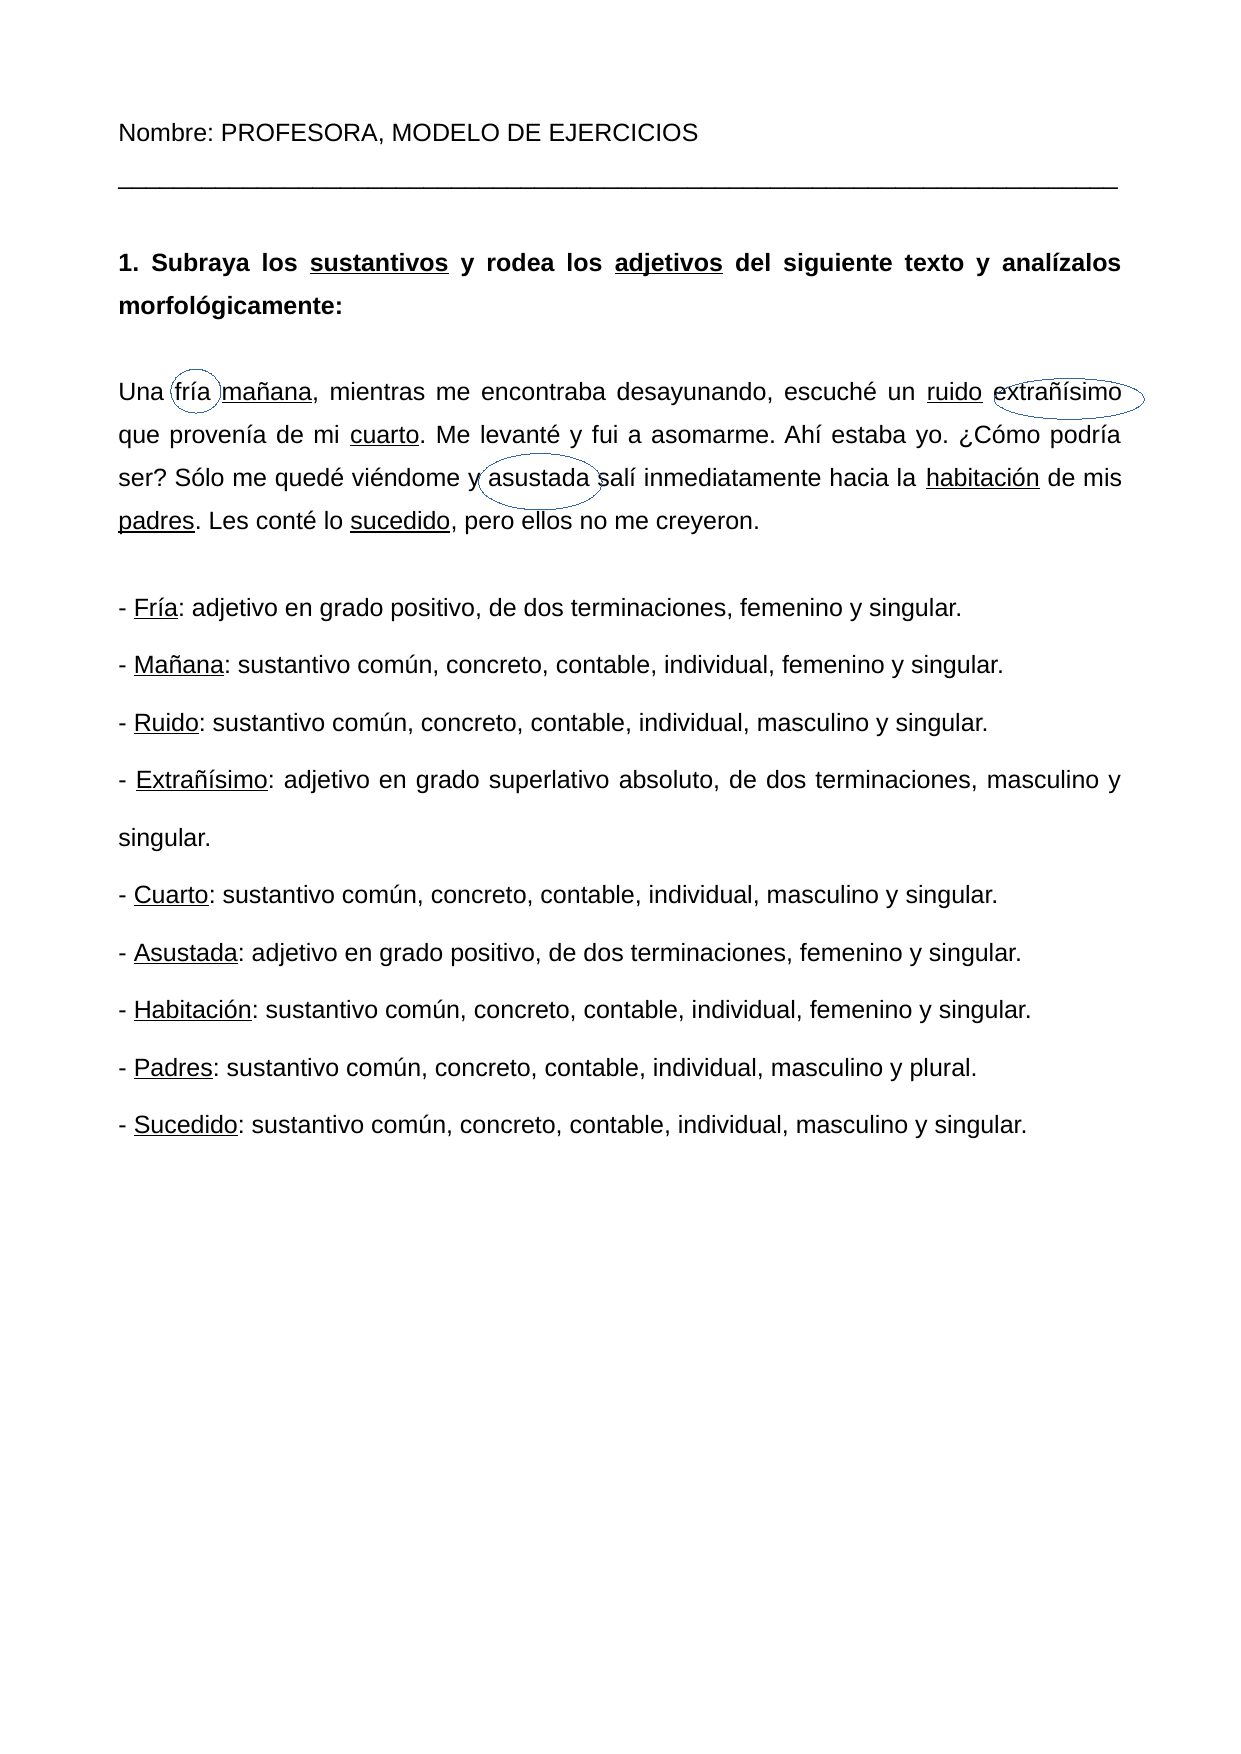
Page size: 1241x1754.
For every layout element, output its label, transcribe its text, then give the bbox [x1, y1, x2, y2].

text - Extrañísimo: adjetivo en grado superlativo absoluto, de dos terminaciones, masculino y singular. [118, 765, 1122, 851]
text - Mañana: sustantivo común, concreto, contable, individual, femenino y singular. [118, 650, 1122, 679]
text Nombre: PROFESORA, MODELO DE EJERCICIOS [118, 118, 1122, 147]
text ________________________________________________________________________ [118, 161, 1122, 190]
text - Sucedido: sustantivo común, concreto, contable, individual, masculino y singular. [118, 1110, 1122, 1139]
text Una fría mañana, mientras me encontraba desayunando, escuché un ruido extrañísimo que provenía de mi cuarto. Me levanté y fui a asomarme. Ahí estaba yo. ¿Cómo podría ser? Sólo me quedé viéndome y asustada salí inmediatamente hacia la habitación de mis padres. Les conté lo sucedido, pero ellos no me creyeron. [118, 377, 1122, 535]
text - Cuarto: sustantivo común, concreto, contable, individual, masculino y singular. [118, 880, 1122, 909]
text - Habitación: sustantivo común, concreto, contable, individual, femenino y singular. [118, 995, 1122, 1024]
text - Fría: adjetivo en grado positivo, de dos terminaciones, femenino y singular. [118, 592, 1122, 621]
text - Asustada: adjetivo en grado positivo, de dos terminaciones, femenino y singular. [118, 937, 1122, 966]
text - Ruido: sustantivo común, concreto, contable, individual, masculino y singular. [118, 707, 1122, 736]
text 1. Subraya los sustantivos y rodea los adjetivos del siguiente texto y analízalos morfológicamente: [118, 247, 1122, 319]
text - Padres: sustantivo común, concreto, contable, individual, masculino y plural. [118, 1052, 1122, 1081]
